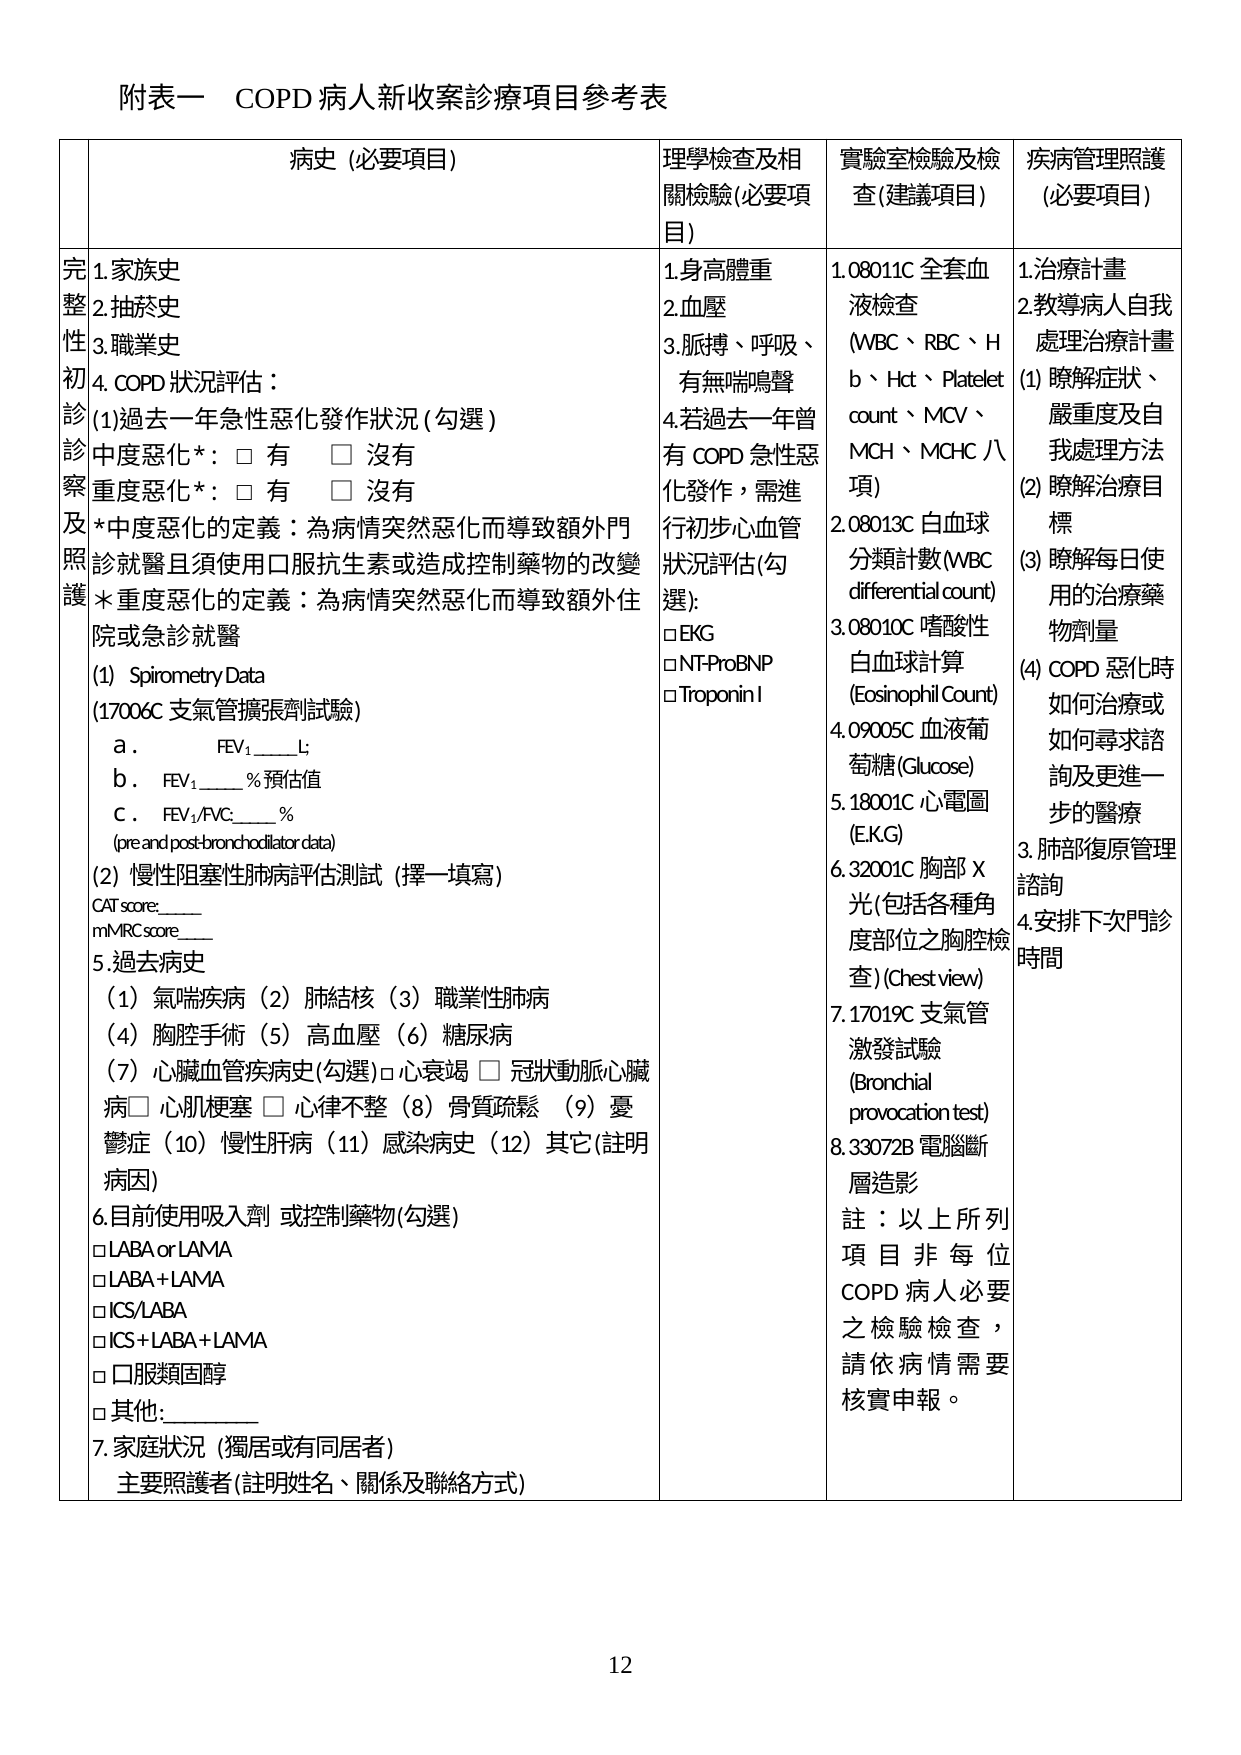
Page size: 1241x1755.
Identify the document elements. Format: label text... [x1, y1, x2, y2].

table_header 病史 (必要項目) [89, 140, 659, 248]
table_header [60, 140, 88, 248]
table_cell 1. 08011C全套血液檢查(WBC、RBC、Hb、Hct、Platelet count、MCV、MCH、MCHC八項) 2. 08013C白血球分類計數(WBC differential count) 3. 08010C嗜酸性白血球計算(Eosinophil Count) 4. 09005C血液葡萄糖(Glucose) 5. 18001C心電圖(E.K.G) 6. 32001C胸部X光(包括各種角度部位之胸腔檢查) (Chest view) 7. 17019C支氣管激發試驗(Bronchial provocation test) 8. 33072B 電腦斷層造影 註：以上所列項目非每位COPD病人必要之檢驗檢查，請依病情需要核實申報。 [827, 249, 1013, 1500]
table_cell 家族史 抽菸史 職業史 COPD 狀況評估： (1)過去一年急性惡化發作狀況(勾選) 中度惡化*: □ 有 □ 沒有 重度惡化*: □ 有 □ 沒有 *中度惡化的定義：為病情突然惡化而導致額外門診就醫且須使用口服抗生素或造成控制藥物的改變 ＊重度惡化的定義：為病情突然惡化而導致額外住院或急診就醫 Spirometry Data (17006C支氣管擴張劑試驗) FEV1 _____ L; FEV1 _____ % 預估值 FEV1/FVC:_____ % (pre and post-bronchodilator data) 慢性阻塞性肺病評估測試 (擇一填寫) CAT score:_____ mMRC score____ 5 .過去病史 （1）氣喘疾病（2）肺結核（3）職業性肺病 （4）胸腔手術（5）高血壓（6）糖尿病 （7）心臟血管疾病史(勾選) □ 心衰竭 □ 冠狀動脈心臟病□ 心肌梗塞 □ 心律不整（8）骨質疏鬆 （9）憂鬱症（10）慢性肝病（11）感染病史（12）其它(註明病因) 6.目前使用吸入劑 或控制藥物(勾選) □ LABA or LAMA □ LABA + LAMA □ ICS/LABA □ ICS + LABA + LAMA □ 口服類固醇 □ 其他:_________ 7. 家庭狀況 (獨居或有同居者) 主要照護者(註明姓名、關係及聯絡方式) [89, 249, 659, 1500]
table_cell 完整性初診診察及照護 [60, 249, 88, 1500]
table_cell 身高體重 血壓 脈搏、呼吸、有無喘鳴聲 4.若過去一年曾有COPD急性惡化發作，需進行初步心血管狀況評估(勾選): □ EKG □ NT-ProBNP □ Troponin I [660, 249, 826, 1500]
table_header 實驗室檢驗及檢查(建議項目) [827, 140, 1013, 248]
table_cell 1.治療計畫 2.教導病人自我處理治療計畫 瞭解症狀、嚴重度及自我處理方法 瞭解治療目標 瞭解每日使用的治療藥物劑量 COPD惡化時如何治療或如何尋求諮詢及更進一步的醫療 3. 肺部復原管理諮詢 4.安排下次門診時間 [1014, 249, 1181, 1500]
text 附表一 COPD病人新收案診療項目參考表 [118, 75, 1122, 117]
table_header 疾病管理照護(必要項目) [1014, 140, 1181, 248]
table_header 理學檢查及相關檢驗(必要項目) [660, 140, 826, 248]
